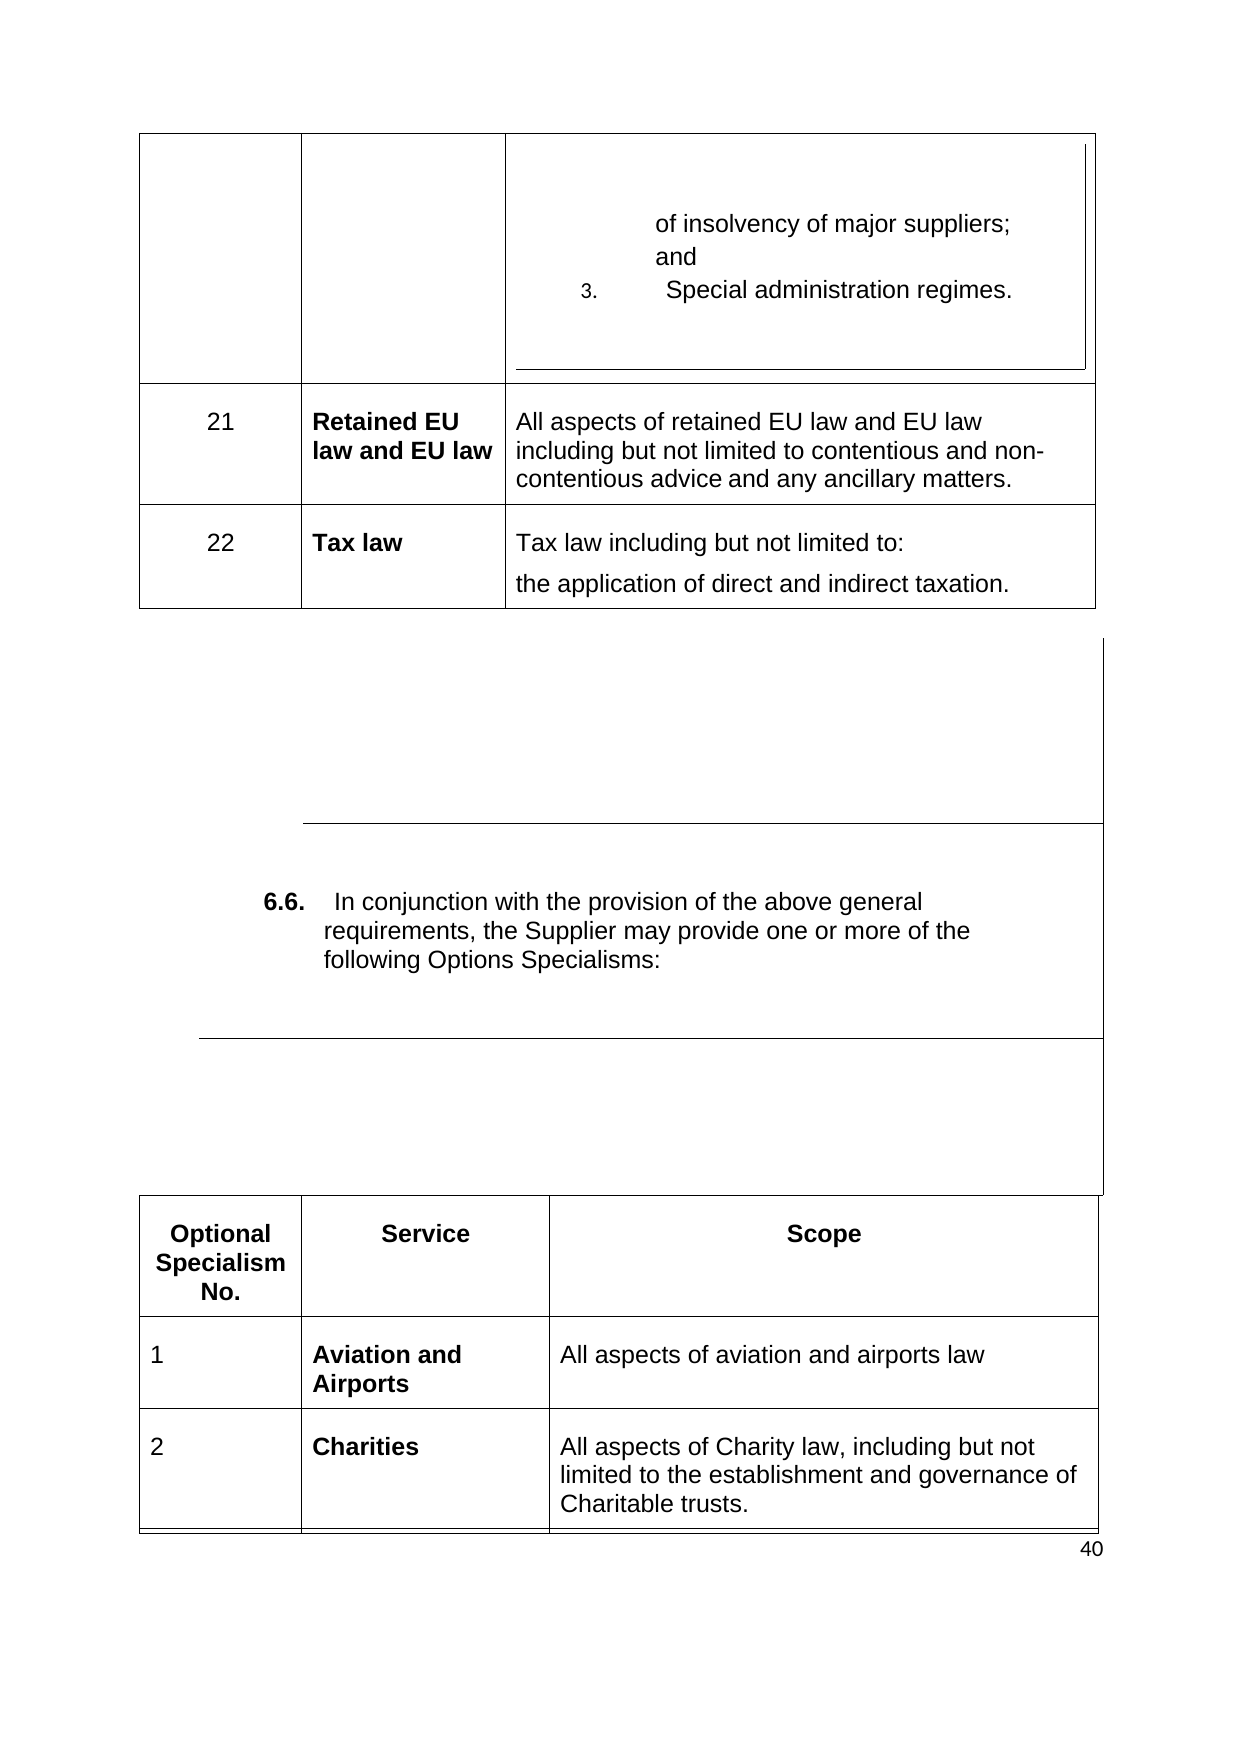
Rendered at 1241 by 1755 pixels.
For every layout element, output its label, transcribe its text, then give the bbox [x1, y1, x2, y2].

table_cell [302, 134, 505, 383]
table_cell [140, 1529, 301, 1533]
table_cell Retained EU law and EU law [302, 384, 505, 504]
table_cell Charities [302, 1409, 549, 1528]
table_cell 2 [140, 1409, 301, 1528]
table_cell Restructuring/Insolvency including but not limited to: Supplier, partner and supply-chain insolvencies and re-structuring; Consequences (and mitigation) of insolvency of major suppliers; and Special administration regimes. [506, 134, 1095, 383]
table_cell Tax law including but not limited to: the application of direct and indirect taxation. [506, 505, 1095, 608]
table_cell 21 [140, 384, 301, 504]
table_header Optional SpecialismNo. [140, 1196, 301, 1316]
table_header Service [302, 1196, 549, 1316]
table_cell Tax law [302, 505, 505, 608]
table_cell [302, 1529, 549, 1533]
table_cell [140, 134, 301, 383]
table_header Scope [550, 1196, 1098, 1316]
table_cell All aspects of aviation and airports law [550, 1317, 1098, 1408]
table_cell All aspects of retained EU law and EU law including but not limited to contentious and non-contentious advice and any ancillary matters. [506, 384, 1095, 504]
table_cell 1 [140, 1317, 301, 1408]
list In conjunction with the provision of the above general requirements, the Supplier may provide one or more of the following Options Specialisms: [199, 823, 1103, 1038]
table_cell 22 [140, 505, 301, 608]
table_cell All aspects of Charity law, including but not limited to the establishment and governance of Charitable trusts. [550, 1409, 1098, 1528]
table_cell Aviation and Airports [302, 1317, 549, 1408]
